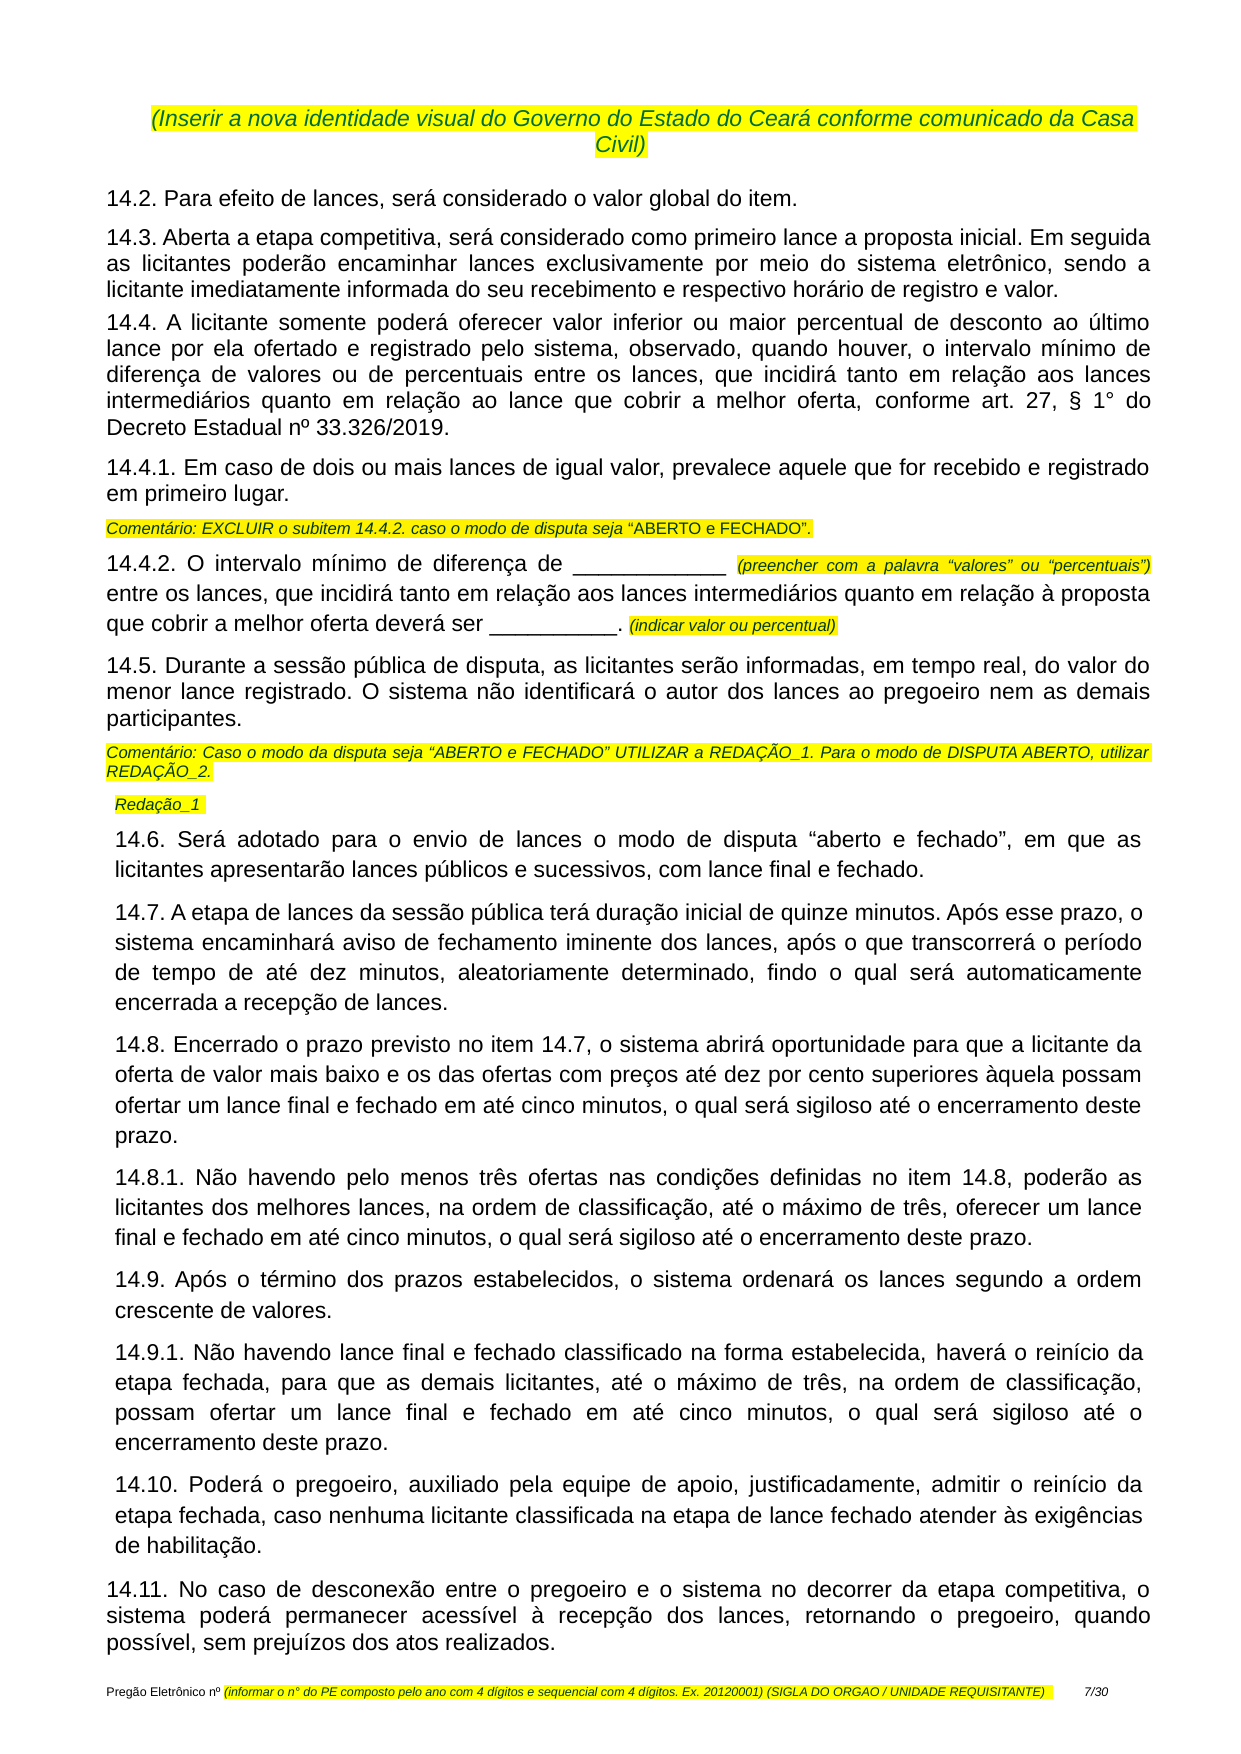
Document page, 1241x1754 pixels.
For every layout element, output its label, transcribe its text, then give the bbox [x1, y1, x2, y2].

text Redação_1 [106, 793, 1152, 814]
text 14.7. A etapa de lances da sessão pública terá duração inicial de quinze minutos. Após esse prazo, o sistema encaminhará aviso de fechamento iminente dos lances, após o que transcorrerá o período de tempo de até dez minutos, aleatoriamente determinado, findo o qual será automaticamente encerrada a recepção de lances. [106, 896, 1152, 1016]
text 14.10. Poderá o pregoeiro, auxiliado pela equipe de apoio, justificadamente, admitir o reinício da etapa fechada, caso nenhuma licitante classificada na etapa de lance fechado atender às exigências de habilitação. [106, 1469, 1152, 1560]
text 14.11. No caso de desconexão entre o pregoeiro e o sistema no decorrer da etapa competitiva, o sistema poderá permanecer acessível à recepção dos lances, retornando o pregoeiro, quando possível, sem prejuízos dos atos realizados. [106, 1576, 1152, 1655]
text 14.4.1. Em caso de dois ou mais lances de igual valor, prevalece aquele que for recebido e registrado em primeiro lugar. [106, 454, 1152, 507]
text 14.9. Após o término dos prazos estabelecidos, o sistema ordenará os lances segundo a ordem crescente de valores. [106, 1264, 1152, 1323]
text 14.6. Será adotado para o envio de lances o modo de disputa “aberto e fechado”, em que as licitantes apresentarão lances públicos e sucessivos, com lance final e fechado. [106, 824, 1152, 883]
text 14.3. Aberta a etapa competitiva, será considerado como primeiro lance a proposta inicial. Em seguida as licitantes poderão encaminhar lances exclusivamente por meio do sistema eletrônico, sendo a licitante imediatamente informada do seu recebimento e respectivo horário de registro e valor. [106, 223, 1152, 302]
text 14.8.1. Não havendo pelo menos três ofertas nas condições definidas no item 14.8, poderão as licitantes dos melhores lances, na ordem de classificação, até o máximo de três, oferecer um lance final e fechado em até cinco minutos, o qual será sigiloso até o encerramento deste prazo. [106, 1162, 1152, 1251]
list 14.4.2. O intervalo mínimo de diferença de ____________ (preencher com a palavra “valores” ou “percentuais”) entre os lances, que incidirá tanto em relação aos lances intermediários quanto em relação à proposta que cobrir a melhor oferta deverá ser __________. (indicar valor ou percentual) [106, 549, 1152, 636]
text 14.9.1. Não havendo lance final e fechado classificado na forma estabelecida, haverá o reinício da etapa fechada, para que as demais licitantes, até o máximo de três, na ordem de classificação, possam ofertar um lance final e fechado em até cinco minutos, o qual será sigiloso até o encerramento deste prazo. [106, 1337, 1152, 1456]
text 14.2. Para efeito de lances, será considerado o valor global do item. [106, 185, 1152, 212]
text Comentário: EXCLUIR o subitem 14.4.2. caso o modo de disputa seja “ABERTO e FECHADO”. [106, 518, 1152, 538]
text 14.5. Durante a sessão pública de disputa, as licitantes serão informadas, em tempo real, do valor do menor lance registrado. O sistema não identificará o autor dos lances ao pregoeiro nem as demais participantes. [106, 652, 1152, 731]
text Comentário: Caso o modo da disputa seja “ABERTO e FECHADO” UTILIZAR a REDAÇÃO_1. Para o modo de DISPUTA ABERTO, utilizar REDAÇÃO_2. [106, 743, 1152, 781]
text 14.4. A licitante somente poderá oferecer valor inferior ou maior percentual de desconto ao último lance por ela ofertado e registrado pelo sistema, observado, quando houver, o intervalo mínimo de diferença de valores ou de percentuais entre os lances, que incidirá tanto em relação aos lances intermediários quanto em relação ao lance que cobrir a melhor oferta, conforme art. 27, § 1° do Decreto Estadual nº 33.326/2019. [106, 308, 1152, 440]
text 14.8. Encerrado o prazo previsto no item 14.7, o sistema abrirá oportunidade para que a licitante da oferta de valor mais baixo e os das ofertas com preços até dez por cento superiores àquela possam ofertar um lance final e fechado em até cinco minutos, o qual será sigiloso até o encerramento deste prazo. [106, 1029, 1152, 1148]
